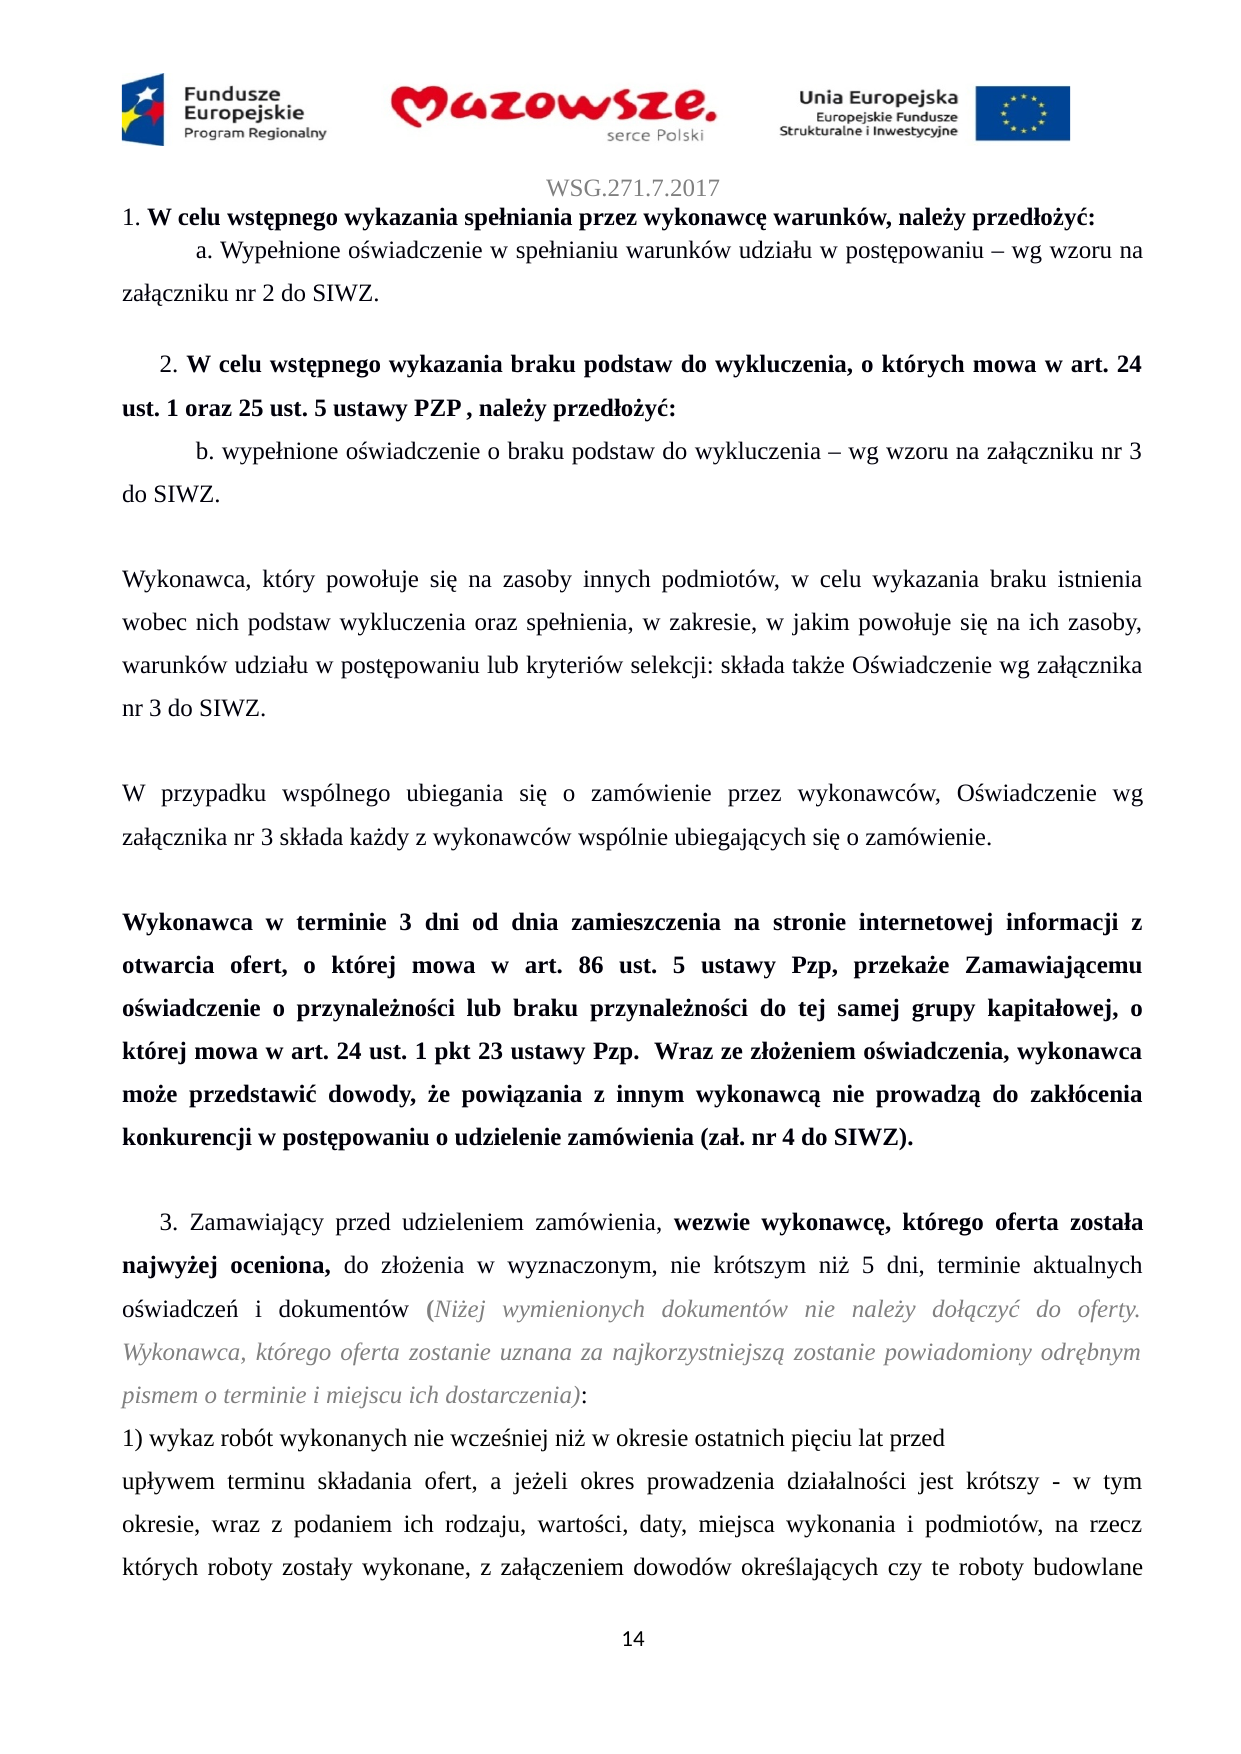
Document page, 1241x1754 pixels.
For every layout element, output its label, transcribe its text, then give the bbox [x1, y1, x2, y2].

text 1) wykaz robót wykonanych nie wcześniej niż w okresie ostatnich pięciu lat przed [122, 1423, 1144, 1452]
text W przypadku wspólnego ubiegania się o zamówienie przez wykonawców, Oświadczenie wg załącznika nr 3 składa każdy z wykonawców wspólnie ubiegających się o zamówienie. [122, 778, 1144, 850]
text upływem terminu składania ofert, a jeżeli okres prowadzenia działalności jest krótszy - w tym okresie, wraz z podaniem ich rodzaju, wartości, daty, miejsca wykonania i podmiotów, na rzecz których roboty zostały wykonane, z załączeniem dowodów określających czy te roboty budowlane [122, 1466, 1144, 1581]
text 1. W celu wstępnego wykazania spełniania przez wykonawcę warunków, należy przedłożyć: [122, 202, 1144, 231]
text Wykonawca w terminie 3 dni od dnia zamieszczenia na stronie internetowej informacji z otwarcia ofert, o której mowa w art. 86 ust. 5 ustawy Pzp, przekaże Zamawiającemu oświadczenie o przynależności lub braku przynależności do tej samej grupy kapitałowej, o której mowa w art. 24 ust. 1 pkt 23 ustawy Pzp. Wraz ze złożeniem oświadczenia, wykonawca może przedstawić dowody, że powiązania z innym wykonawcą nie prowadzą do zakłócenia konkurencji w postępowaniu o udzielenie zamówienia (zał. nr 4 do SIWZ). [122, 907, 1144, 1151]
text b. wypełnione oświadczenie o braku podstaw do wykluczenia – wg wzoru na załączniku nr 3 do SIWZ. [122, 436, 1144, 508]
text 3. Zamawiający przed udzieleniem zamówienia, wezwie wykonawcę, którego oferta została najwyżej oceniona, do złożenia w wyznaczonym, nie krótszym niż 5 dni, terminie aktualnych oświadczeń i dokumentów (Niżej wymienionych dokumentów nie należy dołączyć do oferty. Wykonawca, którego oferta zostanie uznana za najkorzystniejszą zostanie powiadomiony odrębnym pismem o terminie i miejscu ich dostarczenia): [122, 1207, 1144, 1409]
text Wykonawca, który powołuje się na zasoby innych podmiotów, w celu wykazania braku istnienia wobec nich podstaw wykluczenia oraz spełnienia, w zakresie, w jakim powołuje się na ich zasoby, warunków udziału w postępowaniu lub kryteriów selekcji: składa także Oświadczenie wg załącznika nr 3 do SIWZ. [122, 564, 1144, 722]
text a. Wypełnione oświadczenie w spełnianiu warunków udziału w postępowaniu – wg wzoru na załączniku nr 2 do SIWZ. [122, 235, 1144, 307]
text 2. W celu wstępnego wykazania braku podstaw do wykluczenia, o których mowa w art. 24 ust. 1 oraz 25 ust. 5 ustawy PZP , należy przedłożyć: [122, 349, 1144, 421]
